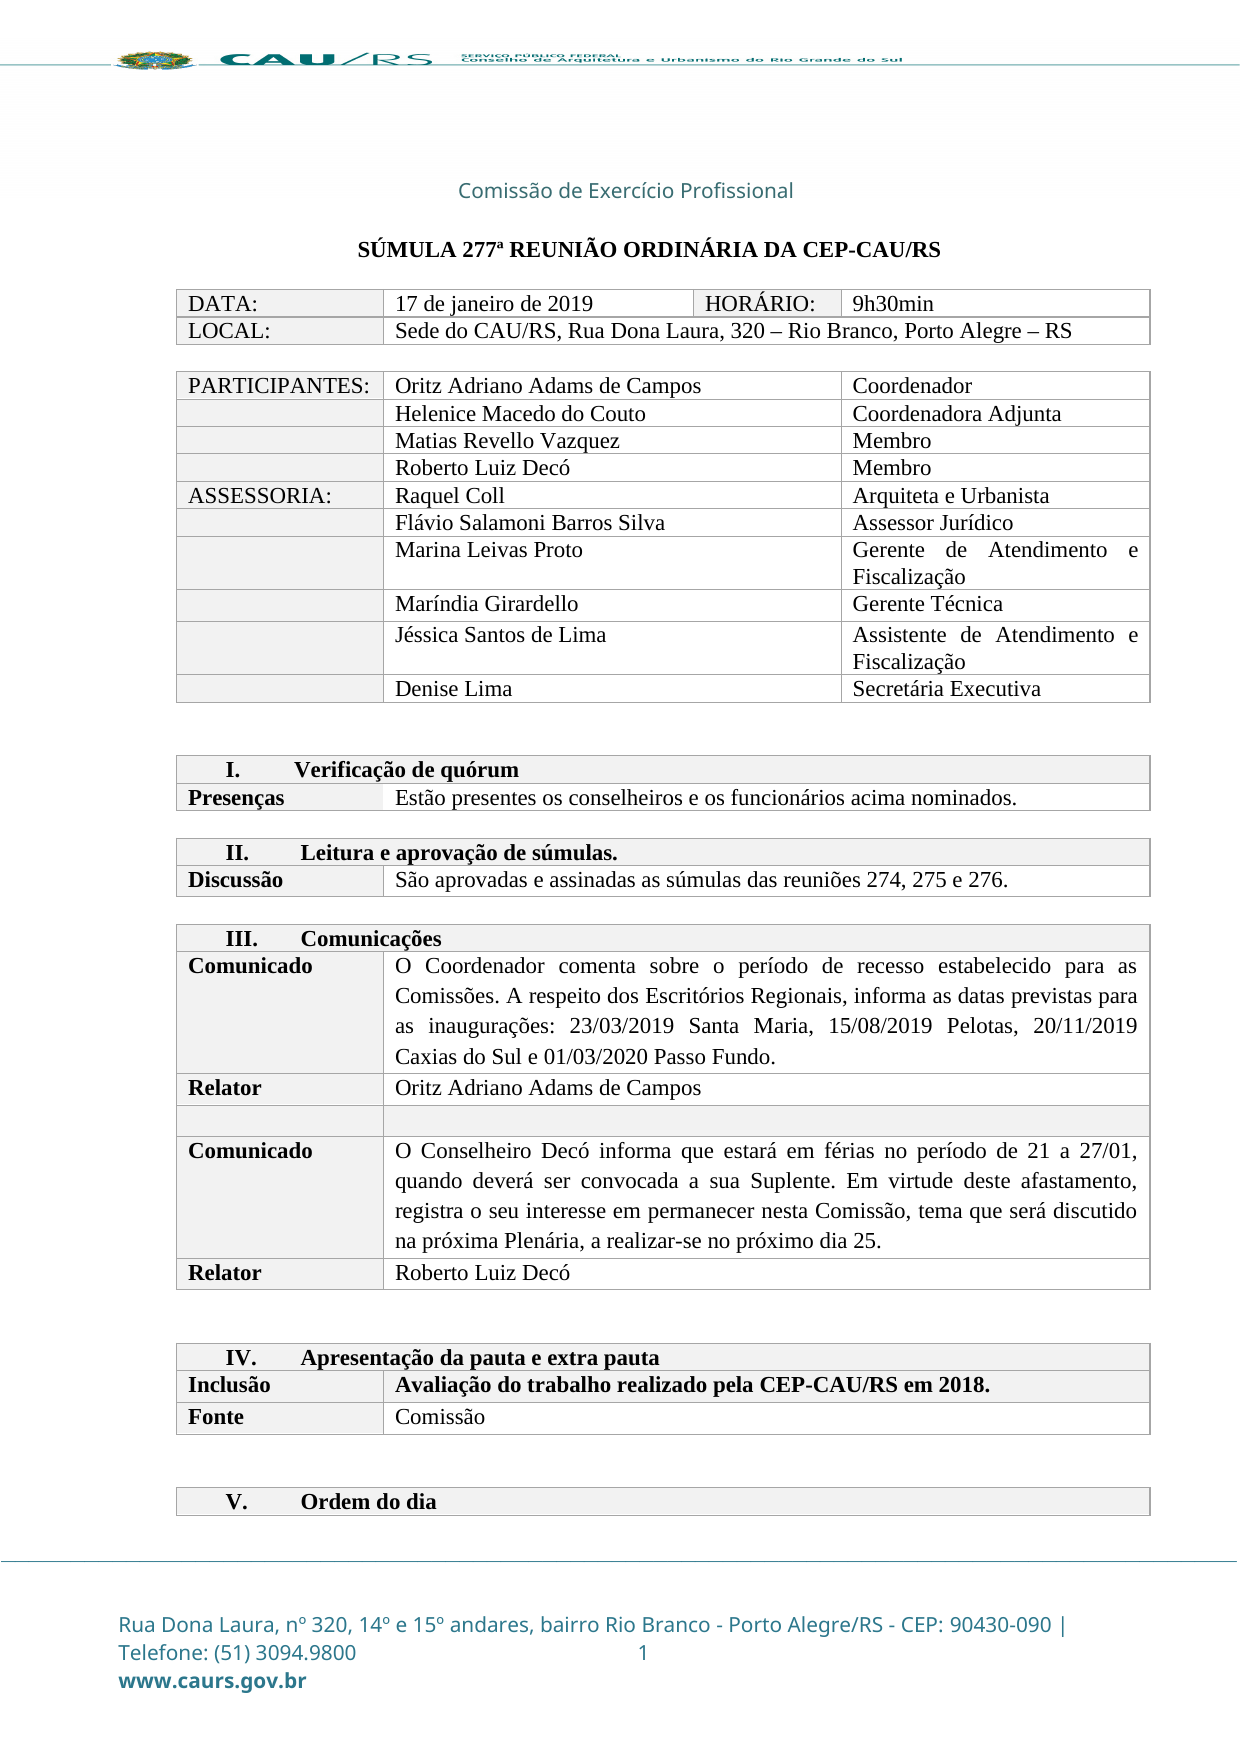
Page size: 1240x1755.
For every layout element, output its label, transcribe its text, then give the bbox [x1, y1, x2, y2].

table_header DATA: [177, 290, 383, 316]
table_cell Assistente de Atendimento e Fiscalização [842, 622, 1149, 674]
table_cell Estão presentes os conselheiros e os funcionários acima nominados. [384, 784, 1149, 810]
table_cell Flávio Salamoni Barros Silva [384, 509, 841, 536]
table_cell [177, 675, 383, 702]
table_cell Relator [177, 1259, 383, 1289]
table_header Coordenador [842, 372, 1149, 398]
table_cell LOCAL: [177, 318, 383, 344]
table_header HORÁRIO: [694, 290, 841, 316]
table_header Leitura e aprovação de súmulas. [177, 839, 1149, 865]
table_cell São aprovadas e assinadas as súmulas das reuniões 274, 275 e 276. [384, 866, 1149, 896]
table_cell [177, 427, 383, 453]
table_cell ASSESSORIA: [177, 482, 383, 508]
table_cell [177, 537, 383, 589]
table_cell [177, 590, 383, 621]
table_cell Helenice Macedo do Couto [384, 400, 841, 426]
table_cell Jéssica Santos de Lima [384, 622, 841, 674]
table_cell Marina Leivas Proto [384, 537, 841, 589]
table_cell [177, 509, 383, 536]
table_cell Coordenadora Adjunta [842, 400, 1149, 426]
table_header 9h30min [842, 290, 1149, 316]
table_header 17 de janeiro de 2019 [384, 290, 693, 316]
table_cell Denise Lima [384, 675, 841, 702]
table_cell Avaliação do trabalho realizado pela CEP-CAU/RS em 2018. [384, 1371, 1149, 1402]
table_cell Roberto Luiz Decó [384, 1259, 1149, 1289]
table_header Oritz Adriano Adams de Campos [384, 372, 841, 398]
table_cell Inclusão [177, 1371, 383, 1402]
table_cell Secretária Executiva [842, 675, 1149, 702]
table_cell [177, 622, 383, 674]
table_cell Comunicado [177, 952, 383, 1073]
table_cell Oritz Adriano Adams de Campos [384, 1074, 1149, 1104]
table_cell Discussão [177, 866, 383, 896]
table_cell Membro [842, 454, 1149, 481]
table_cell Arquiteta e Urbanista [842, 482, 1149, 508]
table_cell [177, 1106, 383, 1136]
table_header Ordem do dia [177, 1488, 1149, 1514]
table_cell Gerente de Atendimento e Fiscalização [842, 537, 1149, 589]
table_cell Sede do CAU/RS, Rua Dona Laura, 320 – Rio Branco, Porto Alegre – RS [384, 318, 1149, 344]
table_cell [177, 400, 383, 426]
text SÚMULA 277ª REUNIÃO ORDINÁRIA DA CEP-CAU/RS [177, 236, 1121, 263]
table_cell Relator [177, 1074, 383, 1104]
table_cell [384, 1106, 1149, 1136]
table_cell Maríndia Girardello [384, 590, 841, 621]
table_cell [177, 454, 383, 481]
table_cell Comissão [384, 1403, 1149, 1433]
table_cell O Coordenador comenta sobre o período de recesso estabelecido para as Comissões. A respeito dos Escritórios Regionais, informa as datas previstas para as inaugurações: 23/03/2019 Santa Maria, 15/08/2019 Pelotas, 20/11/2019 Caxias do Sul e 01/03/2020 Passo Fundo. [384, 952, 1149, 1073]
table_cell Assessor Jurídico [842, 509, 1149, 536]
table_cell Raquel Coll [384, 482, 841, 508]
table_cell Membro [842, 427, 1149, 453]
table_cell Gerente Técnica [842, 590, 1149, 621]
table_header Comunicações [177, 925, 1149, 951]
table_cell O Conselheiro Decó informa que estará em férias no período de 21 a 27/01, quando deverá ser convocada a sua Suplente. Em virtude deste afastamento, registra o seu interesse em permanecer nesta Comissão, tema que será discutido na próxima Plenária, a realizar-se no próximo dia 25. [384, 1137, 1149, 1258]
table_cell Roberto Luiz Decó [384, 454, 841, 481]
table_cell Comunicado [177, 1137, 383, 1258]
table_cell Presenças [177, 784, 383, 810]
table_header Verificação de quórum [177, 756, 1149, 783]
table_cell Fonte [177, 1403, 383, 1433]
table_header PARTICIPANTES: [177, 372, 383, 398]
table_header Apresentação da pauta e extra pauta [177, 1344, 1149, 1370]
table_cell Matias Revello Vazquez [384, 427, 841, 453]
